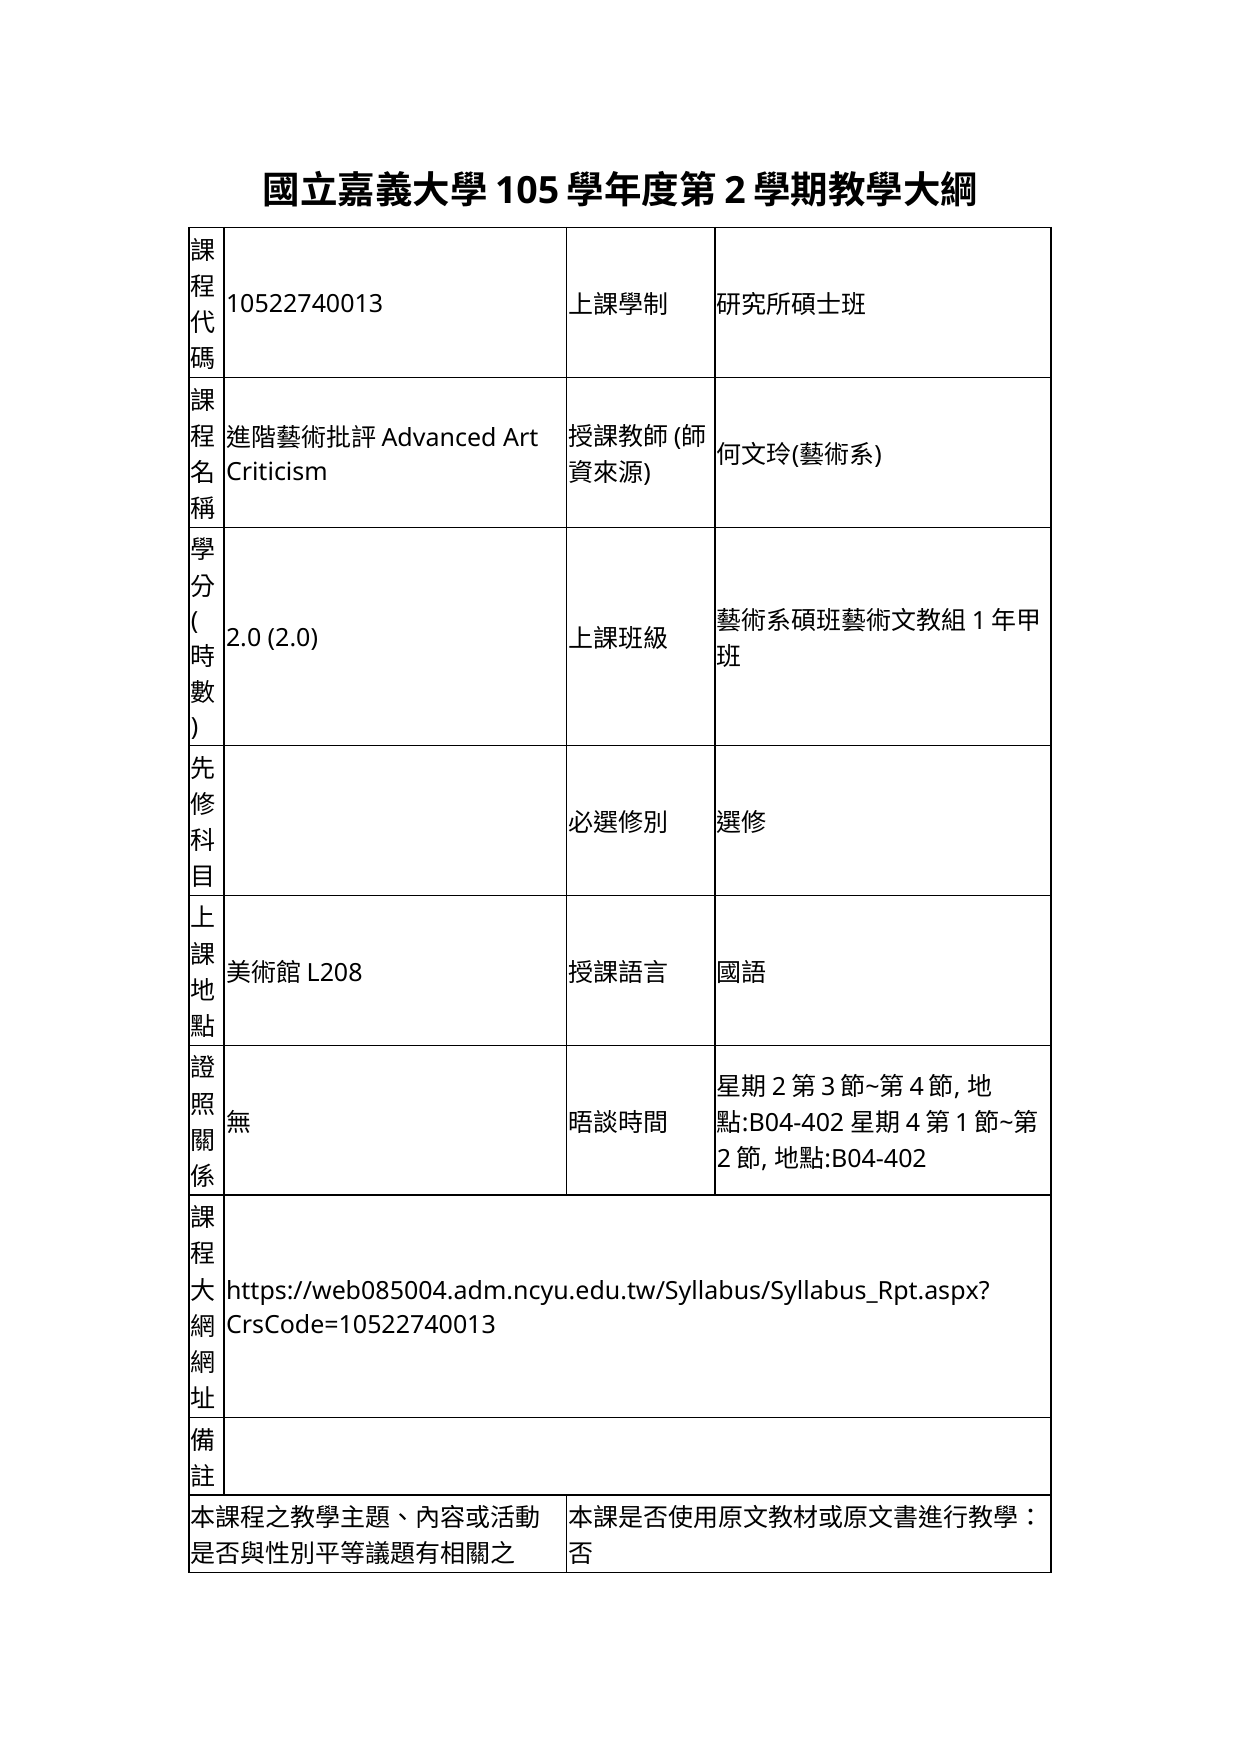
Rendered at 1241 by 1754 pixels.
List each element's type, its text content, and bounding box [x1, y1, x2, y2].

table_cell 星期2第3節~第4節, 地點:B04-402 星期4第1節~第2節, 地點:B04-402 [716, 1046, 1050, 1194]
table_cell 本課是否使用原文教材或原文書進行教學：否 [567, 1496, 1050, 1572]
table_cell 必選修別 [567, 746, 714, 894]
table_cell 上課班級 [567, 528, 714, 745]
table_cell 國語 [716, 896, 1050, 1044]
table_header 研究所碩士班 [716, 228, 1050, 377]
table_cell 備 註 [190, 1418, 223, 1494]
table_cell 授課語言 [567, 896, 714, 1044]
table_cell 證照關係 [190, 1046, 223, 1194]
table_cell [225, 1418, 1050, 1494]
table_header 上課學制 [567, 228, 714, 377]
table_cell 本課程之教學主題、內容或活動是否與性別平等議題有相關之 [190, 1496, 566, 1572]
subtitle 國立嘉義大學105學年度第2學期教學大綱 [187, 160, 1053, 215]
table_cell 何文玲(藝術系) [716, 378, 1050, 527]
table_cell 課程名稱 [190, 378, 223, 527]
table_cell 選修 [716, 746, 1050, 894]
table_cell [225, 746, 566, 894]
table_header 課程代碼 [190, 228, 223, 377]
table_cell 美術館 L208 [225, 896, 566, 1044]
table_cell 上課地點 [190, 896, 223, 1044]
table_header 10522740013 [225, 228, 566, 377]
table_cell 先修科目 [190, 746, 223, 894]
table_cell 2.0 (2.0) [225, 528, 566, 745]
table_cell 課程大網網址 [190, 1196, 223, 1417]
table_cell https://web085004.adm.ncyu.edu.tw/Syllabus/Syllabus_Rpt.aspx?CrsCode=10522740013 [225, 1196, 1050, 1417]
table_cell 授課教師 (師資來源) [567, 378, 714, 527]
table_cell 無 [225, 1046, 566, 1194]
table_cell 進階藝術批評 Advanced Art Criticism [225, 378, 566, 527]
table_cell 學分(時數) [190, 528, 223, 745]
table_cell 晤談時間 [567, 1046, 714, 1194]
table_cell 藝術系碩班藝術文教組1年甲班 [716, 528, 1050, 745]
